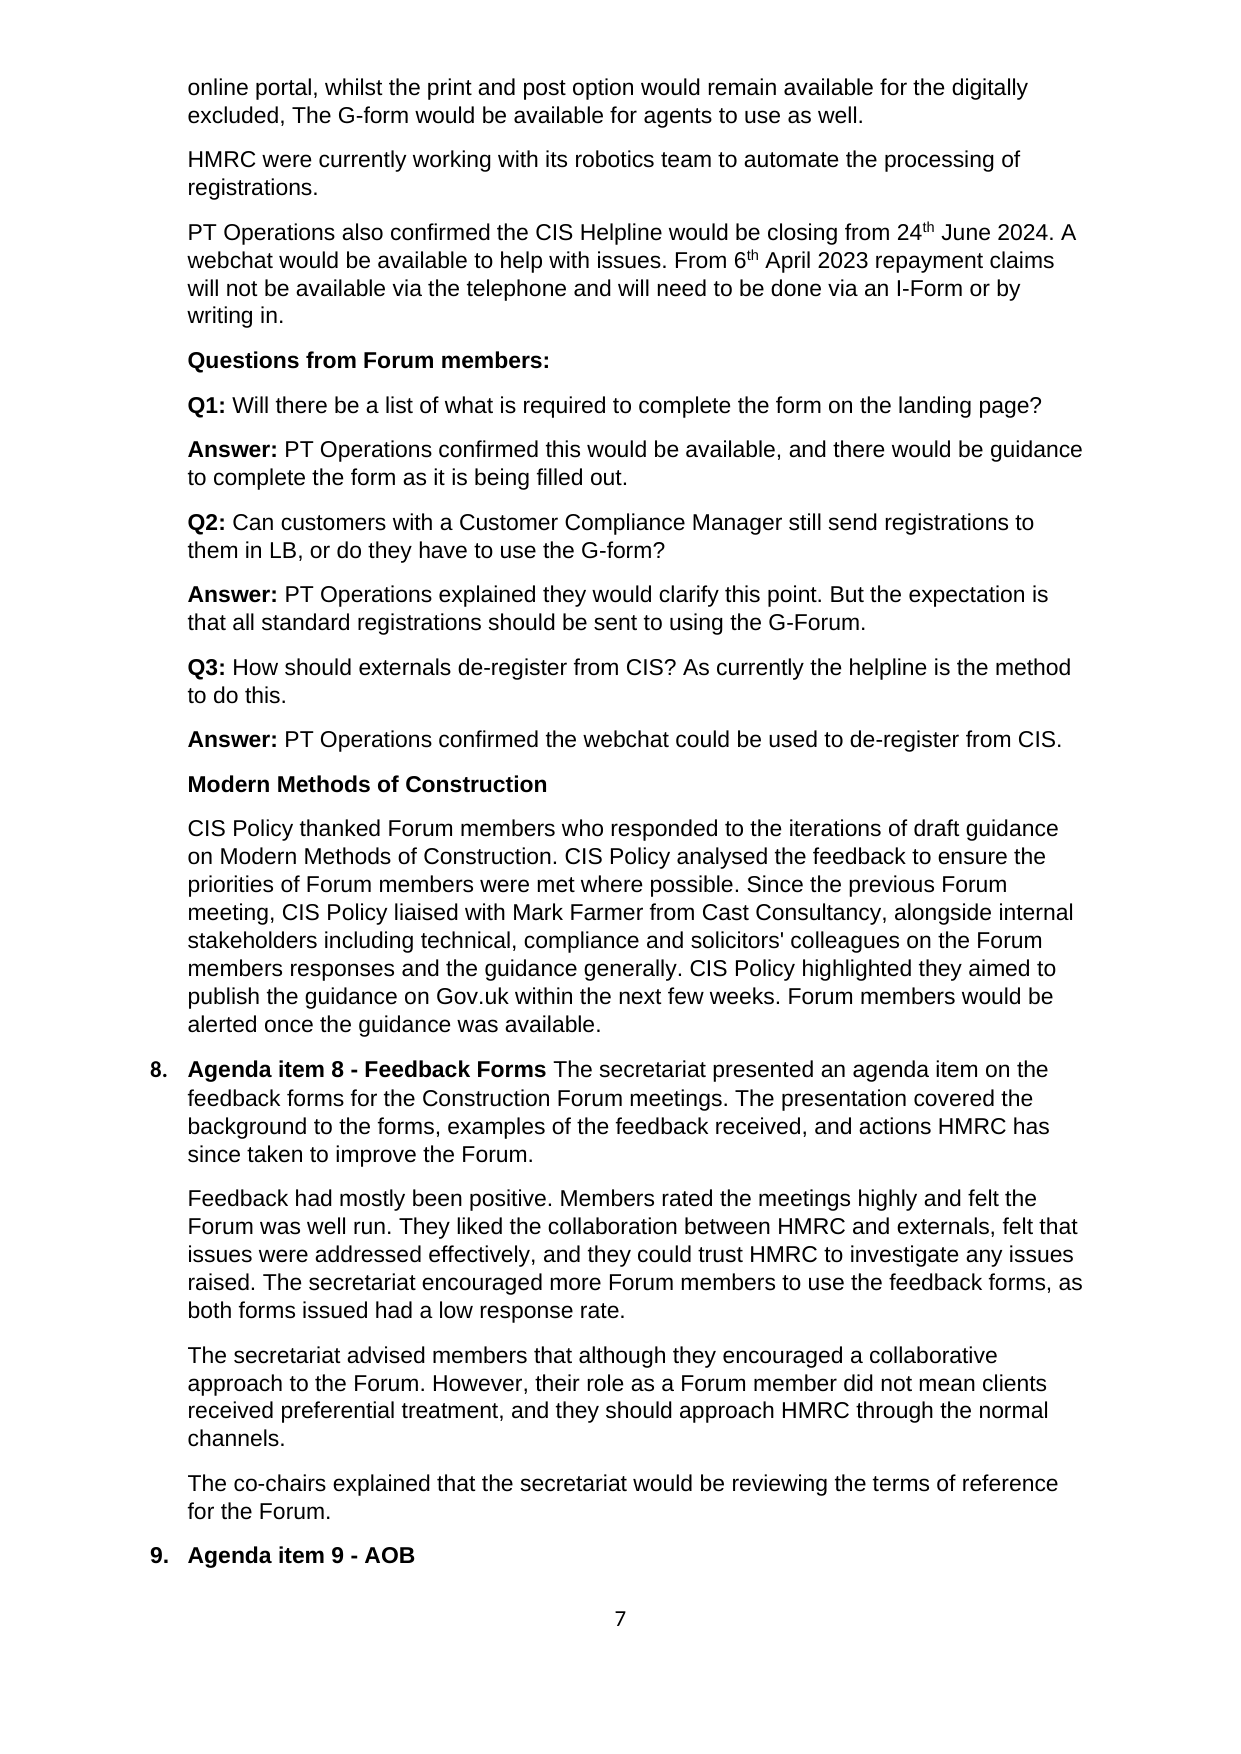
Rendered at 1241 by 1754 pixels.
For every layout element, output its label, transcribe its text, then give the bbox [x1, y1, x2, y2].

text Answer: PT Operations explained they would clarify this point. But the expectation is that all standard registrations should be sent to using the G-Forum. [187, 581, 1090, 636]
text PT Operations also confirmed the CIS Helpline would be closing from 24th June 2024. A webchat would be available to help with issues. From 6th April 2023 repayment claims will not be available via the telephone and will need to be done via an I-Form or by writing in. [187, 219, 1090, 329]
text Q3: How should externals de-register from CIS? As currently the helpline is the method to do this. [187, 654, 1090, 708]
text Q1: Will there be a list of what is required to complete the form on the landing page? [187, 392, 1090, 418]
text CIS Policy thanked Forum members who responded to the iterations of draft guidance on Modern Methods of Construction. CIS Policy analysed the feedback to ensure the priorities of Forum members were met where possible. Since the previous Forum meeting, CIS Policy liaised with Mark Farmer from Cast Consultancy, alongside internal stakeholders including technical, compliance and solicitors' colleagues on the Forum members responses and the guidance generally. CIS Policy highlighted they aimed to publish the guidance on Gov.uk within the next few weeks. Forum members would be alerted once the guidance was available. [187, 815, 1090, 1037]
text Feedback had mostly been positive. Members rated the meetings highly and felt the Forum was well run. They liked the collaboration between HMRC and externals, felt that issues were addressed effectively, and they could trust HMRC to investigate any issues raised. The secretariat encouraged more Forum members to use the feedback forms, as both forms issued had a low response rate. [187, 1185, 1090, 1323]
text The secretariat advised members that although they encouraged a collaborative approach to the Forum. However, their role as a Forum member did not mean clients received preferential treatment, and they should approach HMRC through the normal channels. [187, 1342, 1090, 1452]
text HMRC were currently working with its robotics team to automate the processing of registrations. [187, 146, 1090, 201]
list Agenda item 9 - AOB [150, 1542, 1090, 1569]
text Answer: PT Operations confirmed this would be available, and there would be guidance to complete the form as it is being filled out. [187, 436, 1090, 491]
text Modern Methods of Construction [187, 771, 1090, 797]
list Agenda item 8 - Feedback Forms The secretariat presented an agenda item on the feedback forms for the Construction Forum meetings. The presentation covered the background to the forms, examples of the feedback received, and actions HMRC has since taken to improve the Forum. [150, 1055, 1090, 1167]
text Questions from Forum members: [187, 347, 1090, 373]
text Q2: Can customers with a Customer Compliance Manager still send registrations to them in LB, or do they have to use the G-form? [187, 509, 1090, 563]
text The co-chairs explained that the secretariat would be reviewing the terms of reference for the Forum. [187, 1470, 1090, 1524]
text Answer: PT Operations confirmed the webchat could be used to de-register from CIS. [187, 726, 1090, 753]
text online portal, whilst the print and post option would remain available for the digitally excluded, The G-form would be available for agents to use as well. [187, 74, 1090, 128]
